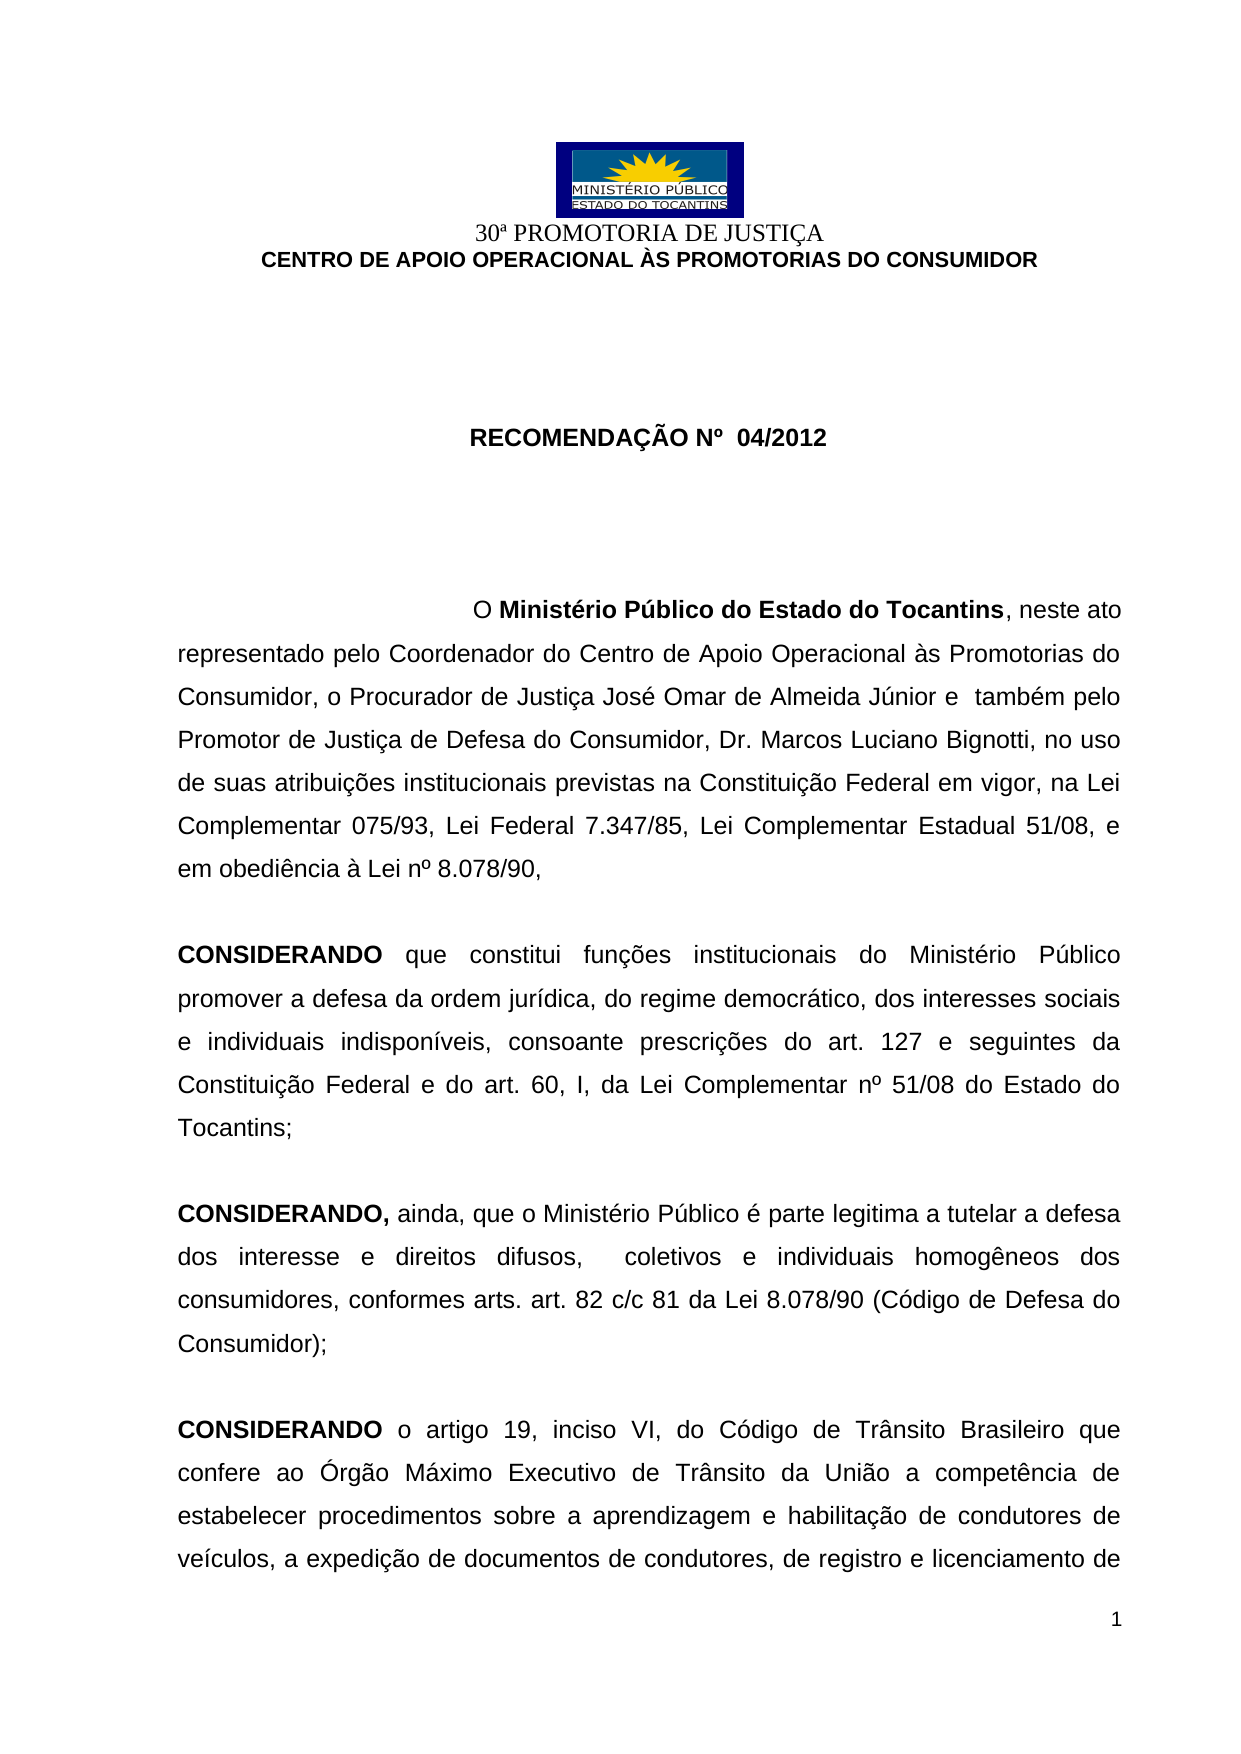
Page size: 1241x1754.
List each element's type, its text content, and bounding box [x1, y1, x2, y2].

text CONSIDERANDO que constitui funções institucionais do Ministério Público promover a defesa da ordem jurídica, do regime democrático, dos interesses sociais e individuais indisponíveis, consoante prescrições do art. 127 e seguintes da Constituição Federal e do art. 60, I, da Lei Complementar nº 51/08 do Estado do Tocantins; [177, 940, 1122, 1142]
text CONSIDERANDO o artigo 19, inciso VI, do Código de Trânsito Brasileiro que confere ao Órgão Máximo Executivo de Trânsito da União a competência de estabelecer procedimentos sobre a aprendizagem e habilitação de condutores de veículos, a expedição de documentos de condutores, de registro e licenciamento de [177, 1415, 1122, 1573]
text O Ministério Público do Estado do Tocantins, neste ato representado pelo Coordenador do Centro de Apoio Operacional às Promotorias do Consumidor, o Procurador de Justiça José Omar de Almeida Júnior e também pelo Promotor de Justiça de Defesa do Consumidor, Dr. Marcos Luciano Bignotti, no uso de suas atribuições institucionais previstas na Constituição Federal em vigor, na Lei Complementar 075/93, Lei Federal 7.347/85, Lei Complementar Estadual 51/08, e em obediência à Lei nº 8.078/90, [177, 595, 1122, 883]
text CONSIDERANDO, ainda, que o Ministério Público é parte legitima a tutelar a defesa dos interesse e direitos difusos, coletivos e individuais homogêneos dos consumidores, conformes arts. art. 82 c/c 81 da Lei 8.078/90 (Código de Defesa do Consumidor); [177, 1199, 1122, 1357]
picture [572, 150, 728, 209]
text RECOMENDAÇÃO Nº 04/2012 [177, 423, 1122, 452]
